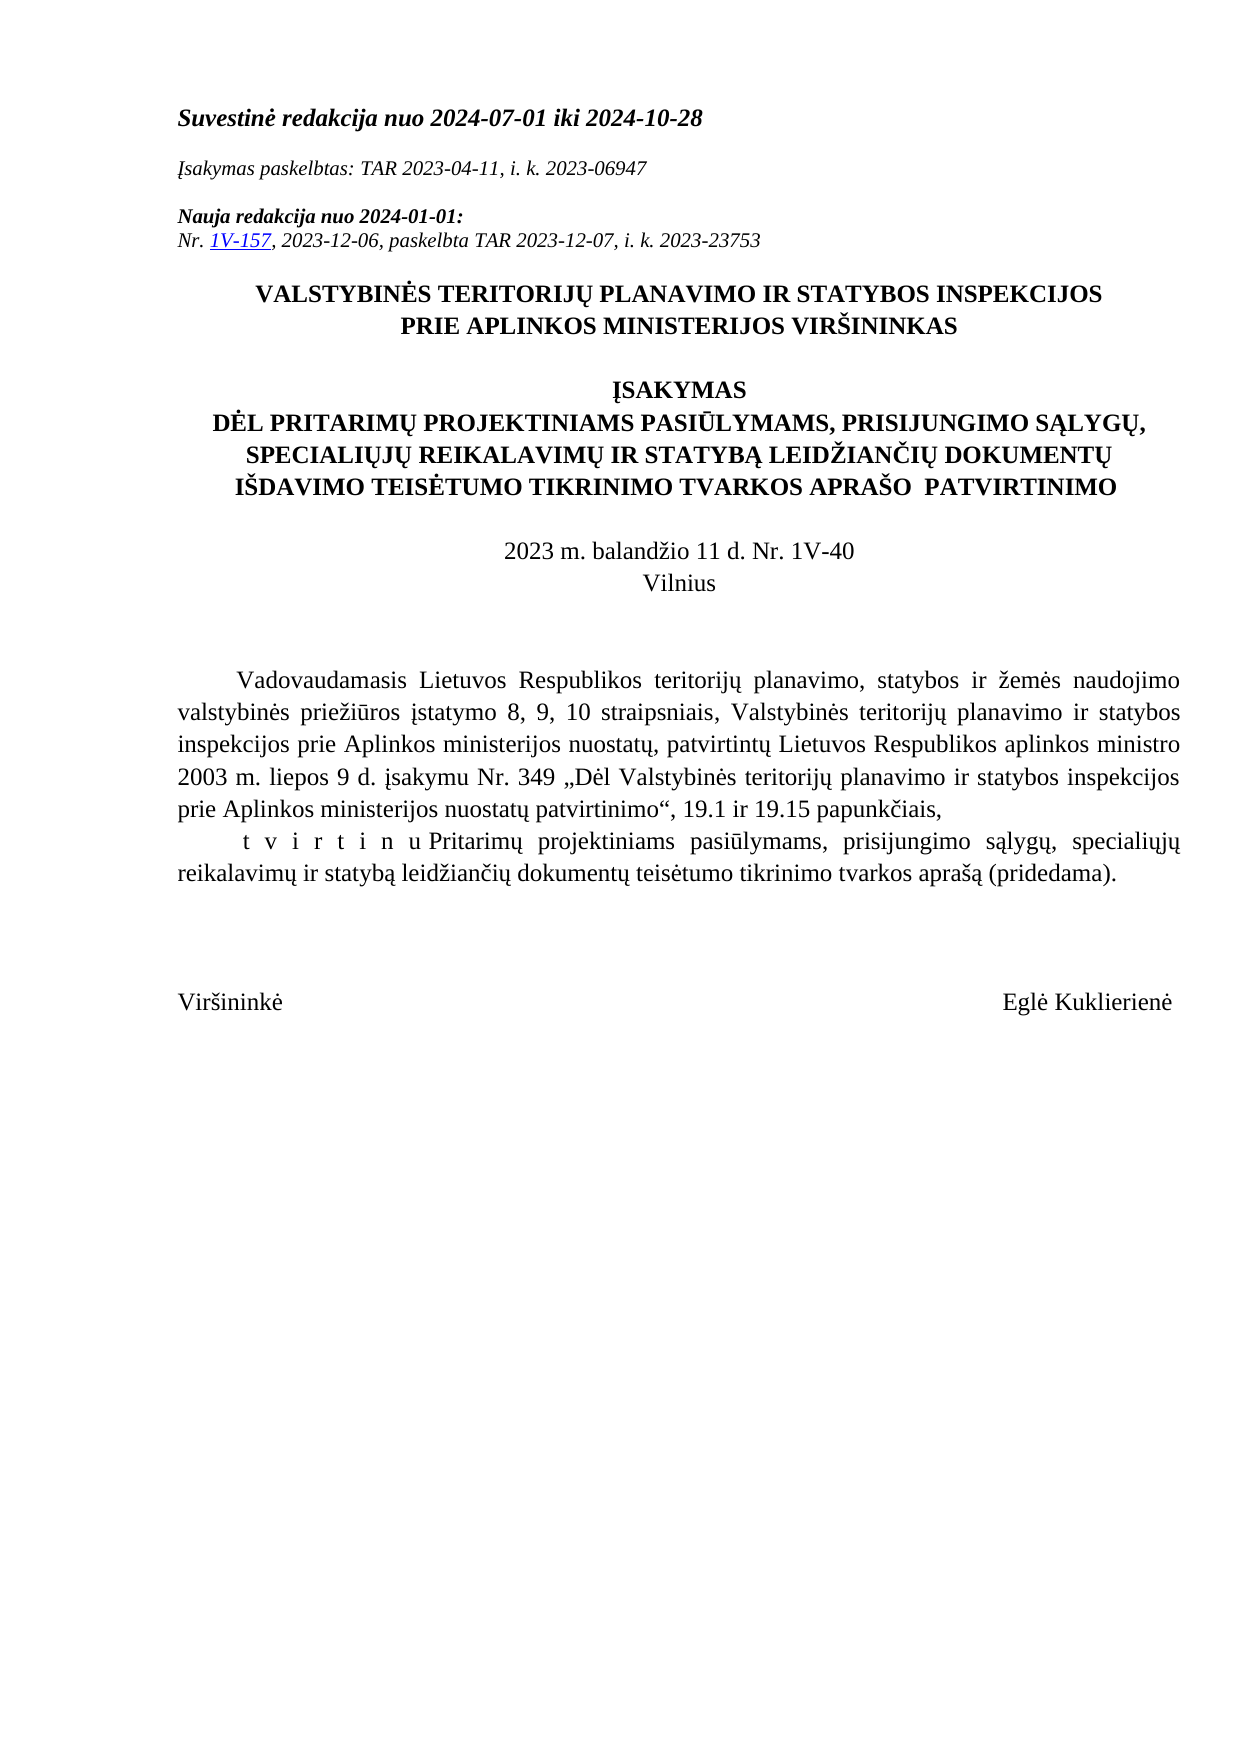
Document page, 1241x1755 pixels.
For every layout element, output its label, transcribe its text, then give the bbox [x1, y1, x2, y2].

text Vilnius [177, 568, 1181, 597]
text prie aplinkos ministerijos viršininkas [177, 311, 1181, 340]
text Įsakymas paskelbtas: TAR 2023-04-11, i. k. 2023-06947 [177, 156, 1181, 180]
text Suvestinė redakcija nuo 2024-07-01 iki 2024-10-28 [177, 103, 1181, 132]
text t v i r t i n u Pritarimų projektiniams pasiūlymams, prisijungimo sąlygų, specialiųjų reikalavimų ir statybą leidžiančių dokumentų teisėtumo tikrinimo tvarkos aprašą (pridedama). [177, 826, 1181, 887]
text ĮSAKYMAS [177, 375, 1181, 404]
text Vadovaudamasis Lietuvos Respublikos teritorijų planavimo, statybos ir žemės naudojimo valstybinės priežiūros įstatymo 8, 9, 10 straipsniais, Valstybinės teritorijų planavimo ir statybos inspekcijos prie Aplinkos ministerijos nuostatų, patvirtintų Lietuvos Respublikos aplinkos ministro 2003 m. liepos 9 d. įsakymu Nr. 349 „Dėl Valstybinės teritorijų planavimo ir statybos inspekcijos prie Aplinkos ministerijos nuostatų patvirtinimo“, 19.1 ir 19.15 papunkčiais, [177, 665, 1181, 823]
text DĖL PRITARIMŲ PROJEKTINIAMS PASIŪLYMAMS, PRISIJUNGIMO SĄLYGŲ, SPECIALIŲJŲ REIKALAVIMŲ IR STATYBĄ LEIDŽIANČIŲ DOKUMENTŲ IŠDAVIMO TEISĖTUMO TIKRINIMO TVARKOS APRAŠO PATVIRTINIMO [177, 408, 1181, 501]
text Nr. 1V-157, 2023-12-06, paskelbta TAR 2023-12-07, i. k. 2023-23753 [177, 228, 1181, 252]
text 2023 m. balandžio 11 d. Nr. 1V-40 [177, 536, 1181, 565]
text Nauja redakcija nuo 2024-01-01: [177, 204, 1181, 228]
text valstybinės teritorijų planavimo ir statybos inspekcijos [177, 279, 1181, 308]
text Viršininkė Eglė Kuklierienė [177, 987, 1181, 1016]
